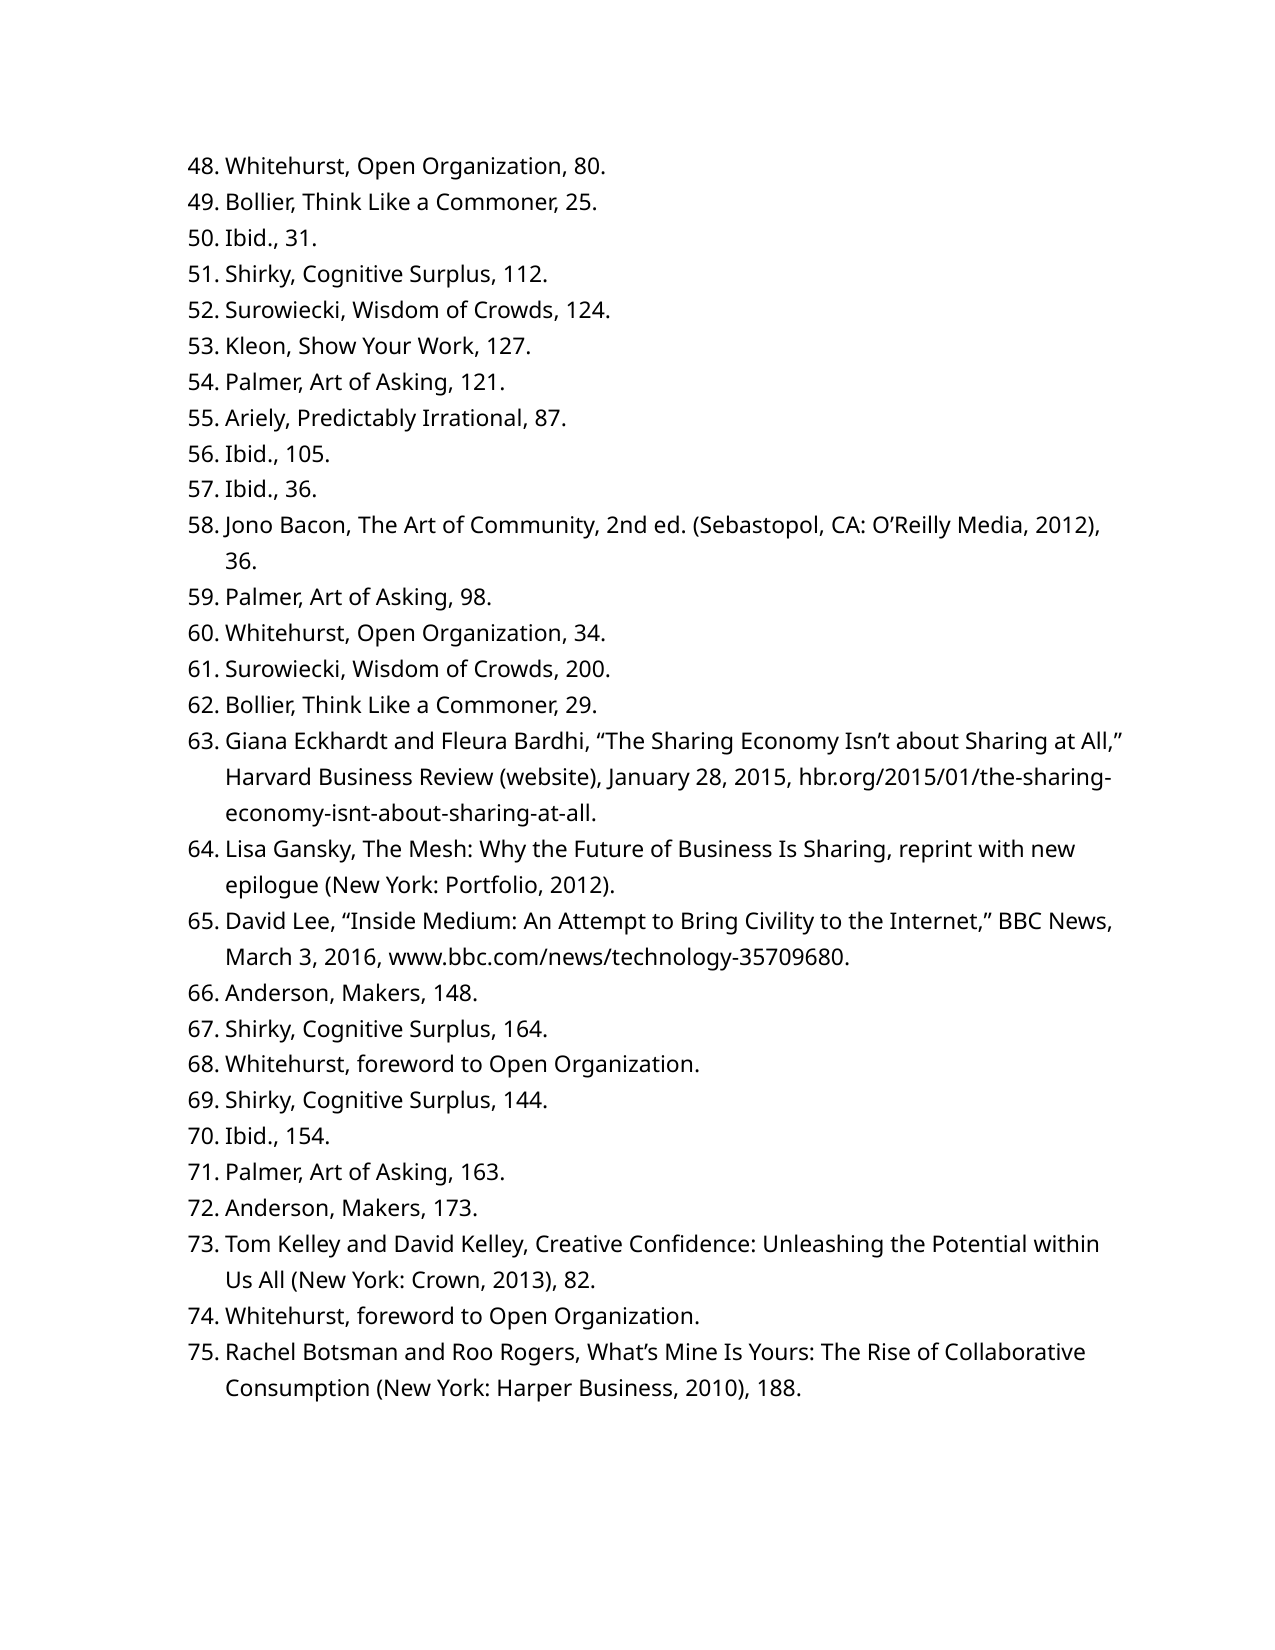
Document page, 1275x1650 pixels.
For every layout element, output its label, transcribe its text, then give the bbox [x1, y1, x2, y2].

list Palmer, Art of Asking, 121. [187, 366, 1125, 397]
list Lisa Gansky, The Mesh: Why the Future of Business Is Sharing, reprint with new epilogue (New York: Portfolio, 2012). [187, 833, 1125, 900]
list Bollier, Think Like a Commoner, 25. [187, 186, 1125, 217]
list Ibid., 31. [187, 222, 1125, 253]
list Kleon, Show Your Work, 127. [187, 330, 1125, 361]
list Ibid., 36. [187, 473, 1125, 505]
list Jono Bacon, The Art of Community, 2nd ed. (Sebastopol, CA: O’Reilly Media, 2012), 36. [187, 509, 1125, 577]
list Palmer, Art of Asking, 98. [187, 581, 1125, 612]
list Surowiecki, Wisdom of Crowds, 124. [187, 294, 1125, 325]
list Palmer, Art of Asking, 163. [187, 1156, 1125, 1187]
list Ibid., 154. [187, 1120, 1125, 1152]
list Shirky, Cognitive Surplus, 112. [187, 258, 1125, 289]
list David Lee, “Inside Medium: An Attempt to Bring Civility to the Internet,” BBC News, March 3, 2016, www.bbc.com/news/technology-35709680. [187, 905, 1125, 972]
list Surowiecki, Wisdom of Crowds, 200. [187, 653, 1125, 684]
list Anderson, Makers, 173. [187, 1192, 1125, 1223]
list Whitehurst, foreword to Open Organization. [187, 1300, 1125, 1331]
list Rachel Botsman and Roo Rogers, What’s Mine Is Yours: The Rise of Collaborative Consumption (New York: Harper Business, 2010), 188. [187, 1336, 1125, 1403]
list Whitehurst, foreword to Open Organization. [187, 1048, 1125, 1080]
list Ariely, Predictably Irrational, 87. [187, 402, 1125, 433]
list Ibid., 105. [187, 437, 1125, 469]
list Whitehurst, Open Organization, 80. [187, 150, 1125, 181]
list Anderson, Makers, 148. [187, 977, 1125, 1008]
list Tom Kelley and David Kelley, Creative Confidence: Unleashing the Potential within Us All (New York: Crown, 2013), 82. [187, 1228, 1125, 1295]
list Shirky, Cognitive Surplus, 144. [187, 1084, 1125, 1116]
list Whitehurst, Open Organization, 34. [187, 617, 1125, 648]
list Giana Eckhardt and Fleura Bardhi, “The Sharing Economy Isn’t about Sharing at All,” Harvard Business Review (website), January 28, 2015, hbr.org/2015/01/the-sharing-economy-isnt-about-sharing-at-all. [187, 725, 1125, 828]
list Bollier, Think Like a Commoner, 29. [187, 689, 1125, 720]
list Shirky, Cognitive Surplus, 164. [187, 1012, 1125, 1044]
